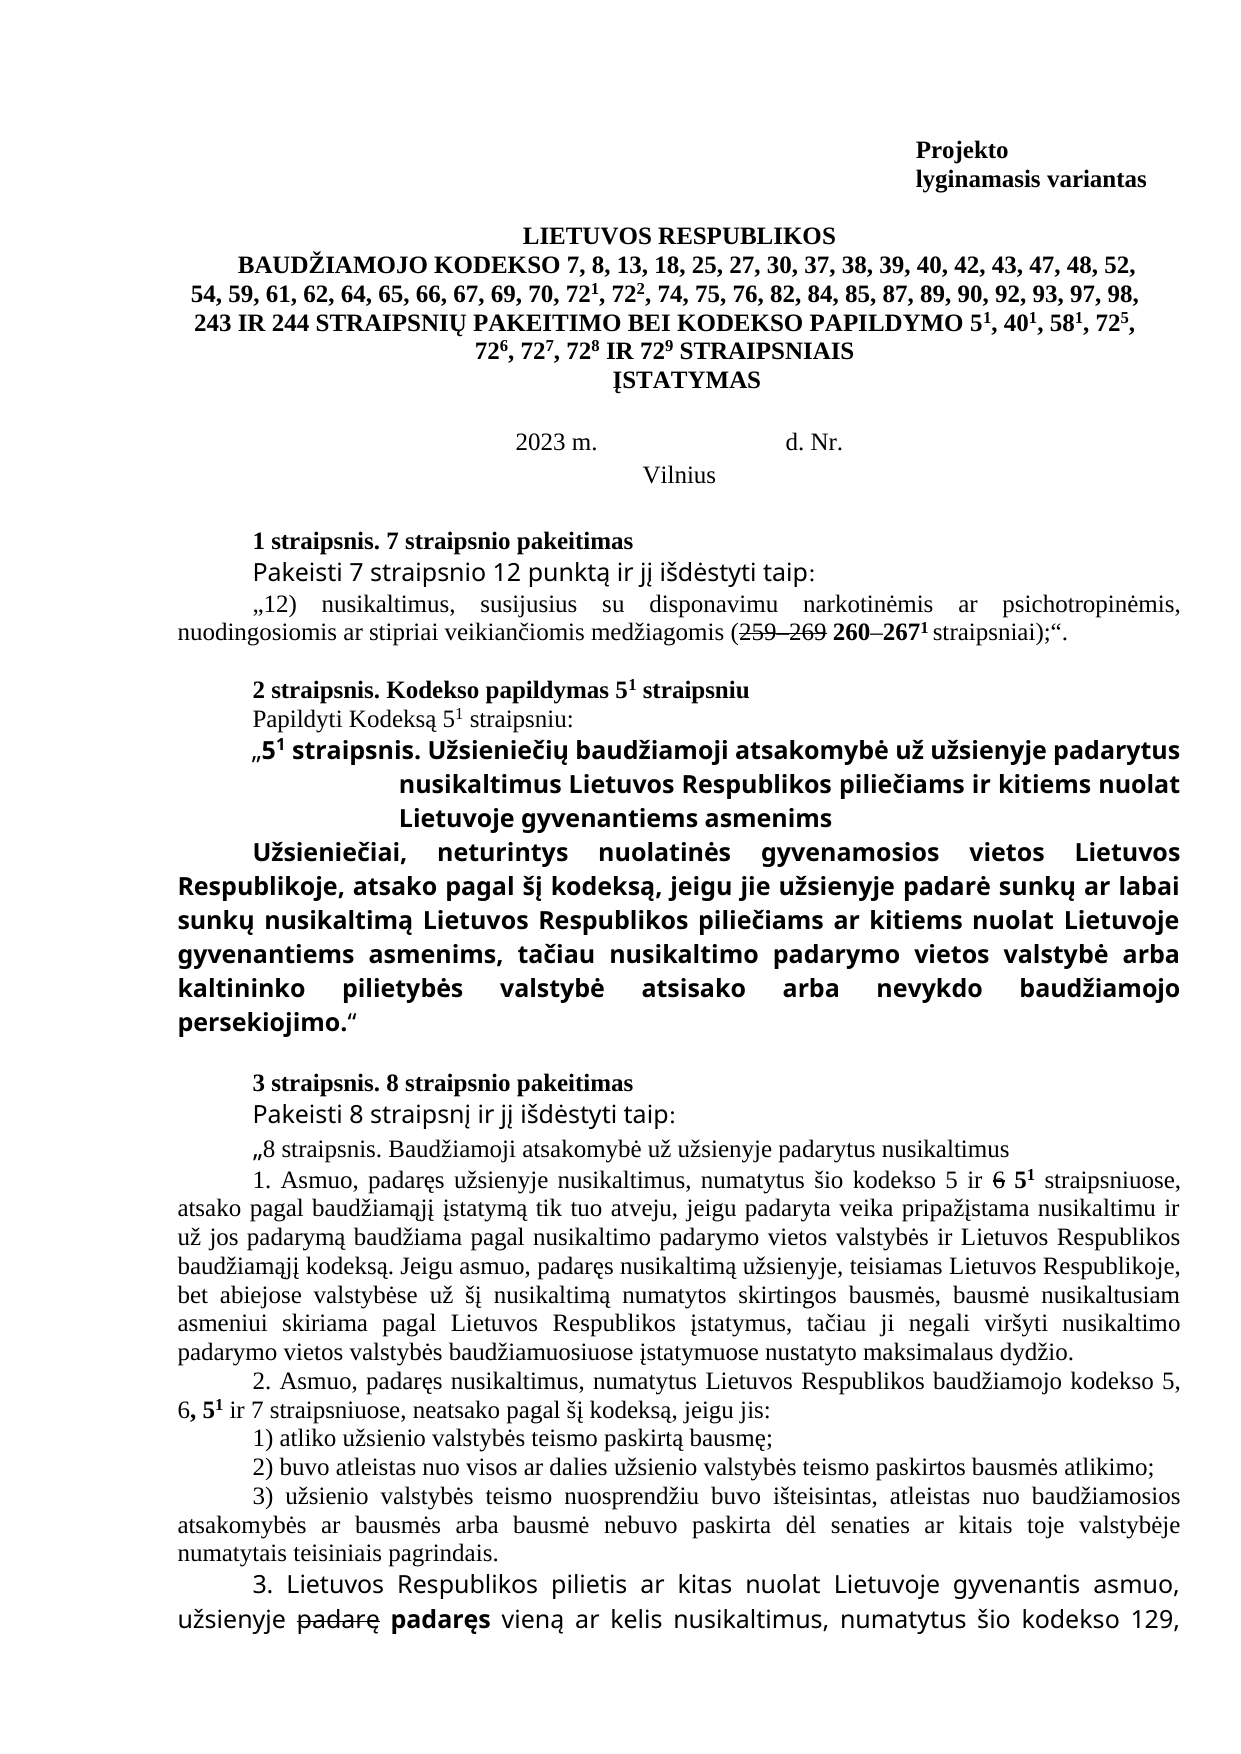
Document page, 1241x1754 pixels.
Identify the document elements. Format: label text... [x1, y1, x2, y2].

text BAUDŽIAMOJO KODEKSO 7, 8, 13, 18, 25, 27, 30, 37, 38, 39, 40, 42, 43, 47, 48, 52, 54, 59, 61, 62, 64, 65, 66, 67, 69, 70, 721, 722, 74, 75, 76, 82, 84, 85, 87, 89, 90, 92, 93, 97, 98, 243 IR 244 STRAIPSNIŲ PAKEITIMO BEI KODEKSO PAPILDYMO 51, 401, 581, 725, 726, 727, 728 IR 729 STRAIPSNIAIS [177, 250, 1152, 365]
text 2) buvo atleistas nuo visos ar dalies užsienio valstybės teismo paskirtos bausmės atlikimo; [177, 1452, 1181, 1481]
text 3) užsienio valstybės teismo nuosprendžiu buvo išteisintas, atleistas nuo baudžiamosios atsakomybės ar bausmės arba bausmė nebuvo paskirta dėl senaties ar kitais toje valstybėje numatytais teisiniais pagrindais. [177, 1481, 1181, 1567]
text LIETUVOS RESPUBLIKOS [177, 221, 1181, 250]
text lyginamasis variantas [702, 164, 1181, 193]
text „12) nusikaltimus, susijusius su disponavimu narkotinėmis ar psichotropinėmis, nuodingosiomis ar stipriai veikiančiomis medžiagomis (259–269 260–2671 straipsniai);“. [177, 589, 1181, 646]
text „51 straipsnis. Užsieniečių baudžiamoji atsakomybė už užsienyje padarytus nusikaltimus Lietuvos Respublikos piliečiams ir kitiems nuolat Lietuvoje gyvenantiems asmenims [251, 732, 1181, 835]
text 2023 m. d. Nr. [177, 427, 1181, 456]
text 1) atliko užsienio valstybės teismo paskirtą bausmę; [177, 1423, 1181, 1452]
text Pakeisti 7 straipsnio 12 punktą ir jį išdėstyti taip: [177, 555, 1181, 589]
text 3 straipsnis. 8 straipsnio pakeitimas [177, 1068, 1181, 1097]
text 2. Asmuo, padaręs nusikaltimus, numatytus Lietuvos Respublikos baudžiamojo kodekso 5, 6, 51 ir 7 straipsniuose, neatsako pagal šį kodeksą, jeigu jis: [177, 1366, 1181, 1423]
text Užsieniečiai, neturintys nuolatinės gyvenamosios vietos Lietuvos Respublikoje, atsako pagal šį kodeksą, jeigu jie užsienyje padarė sunkų ar labai sunkų nusikaltimą Lietuvos Respublikos piliečiams ar kitiems nuolat Lietuvoje gyvenantiems asmenims, tačiau nusikaltimo padarymo vietos valstybė arba kaltininko pilietybės valstybė atsisako arba nevykdo baudžiamojo persekiojimo.“ [177, 835, 1181, 1039]
text „8 straipsnis. Baudžiamoji atsakomybė už užsienyje padarytus nusikaltimus [177, 1131, 1181, 1165]
text 2 straipsnis. Kodekso papildymas 51 straipsniu [177, 675, 1181, 704]
text ĮSTATYMAS [177, 365, 1152, 394]
text Pakeisti 8 straipsnį ir jį išdėstyti taip: [177, 1097, 1181, 1131]
text 1 straipsnis. 7 straipsnio pakeitimas [177, 526, 1181, 555]
text 1. Asmuo, padaręs užsienyje nusikaltimus, numatytus šio kodekso 5 ir 6 51 straipsniuose, atsako pagal baudžiamąjį įstatymą tik tuo atveju, jeigu padaryta veika pripažįstama nusikaltimu ir už jos padarymą baudžiama pagal nusikaltimo padarymo vietos valstybės ir Lietuvos Respublikos baudžiamąjį kodeksą. Jeigu asmuo, padaręs nusikaltimą užsienyje, teisiamas Lietuvos Respublikoje, bet abiejose valstybėse už šį nusikaltimą numatytos skirtingos bausmės, bausmė nusikaltusiam asmeniui skiriama pagal Lietuvos Respublikos įstatymus, tačiau ji negali viršyti nusikaltimo padarymo vietos valstybės baudžiamuosiuose įstatymuose nustatyto maksimalaus dydžio. [177, 1165, 1181, 1366]
text Papildyti Kodeksą 51 straipsniu: [177, 704, 1181, 732]
text 3. Lietuvos Respublikos pilietis ar kitas nuolat Lietuvoje gyvenantis asmuo, užsienyje padarę padaręs vieną ar kelis nusikaltimus, numatytus šio kodekso 129, [177, 1567, 1181, 1635]
text Vilnius [177, 460, 1181, 489]
subtitle Projekto [177, 135, 1181, 164]
